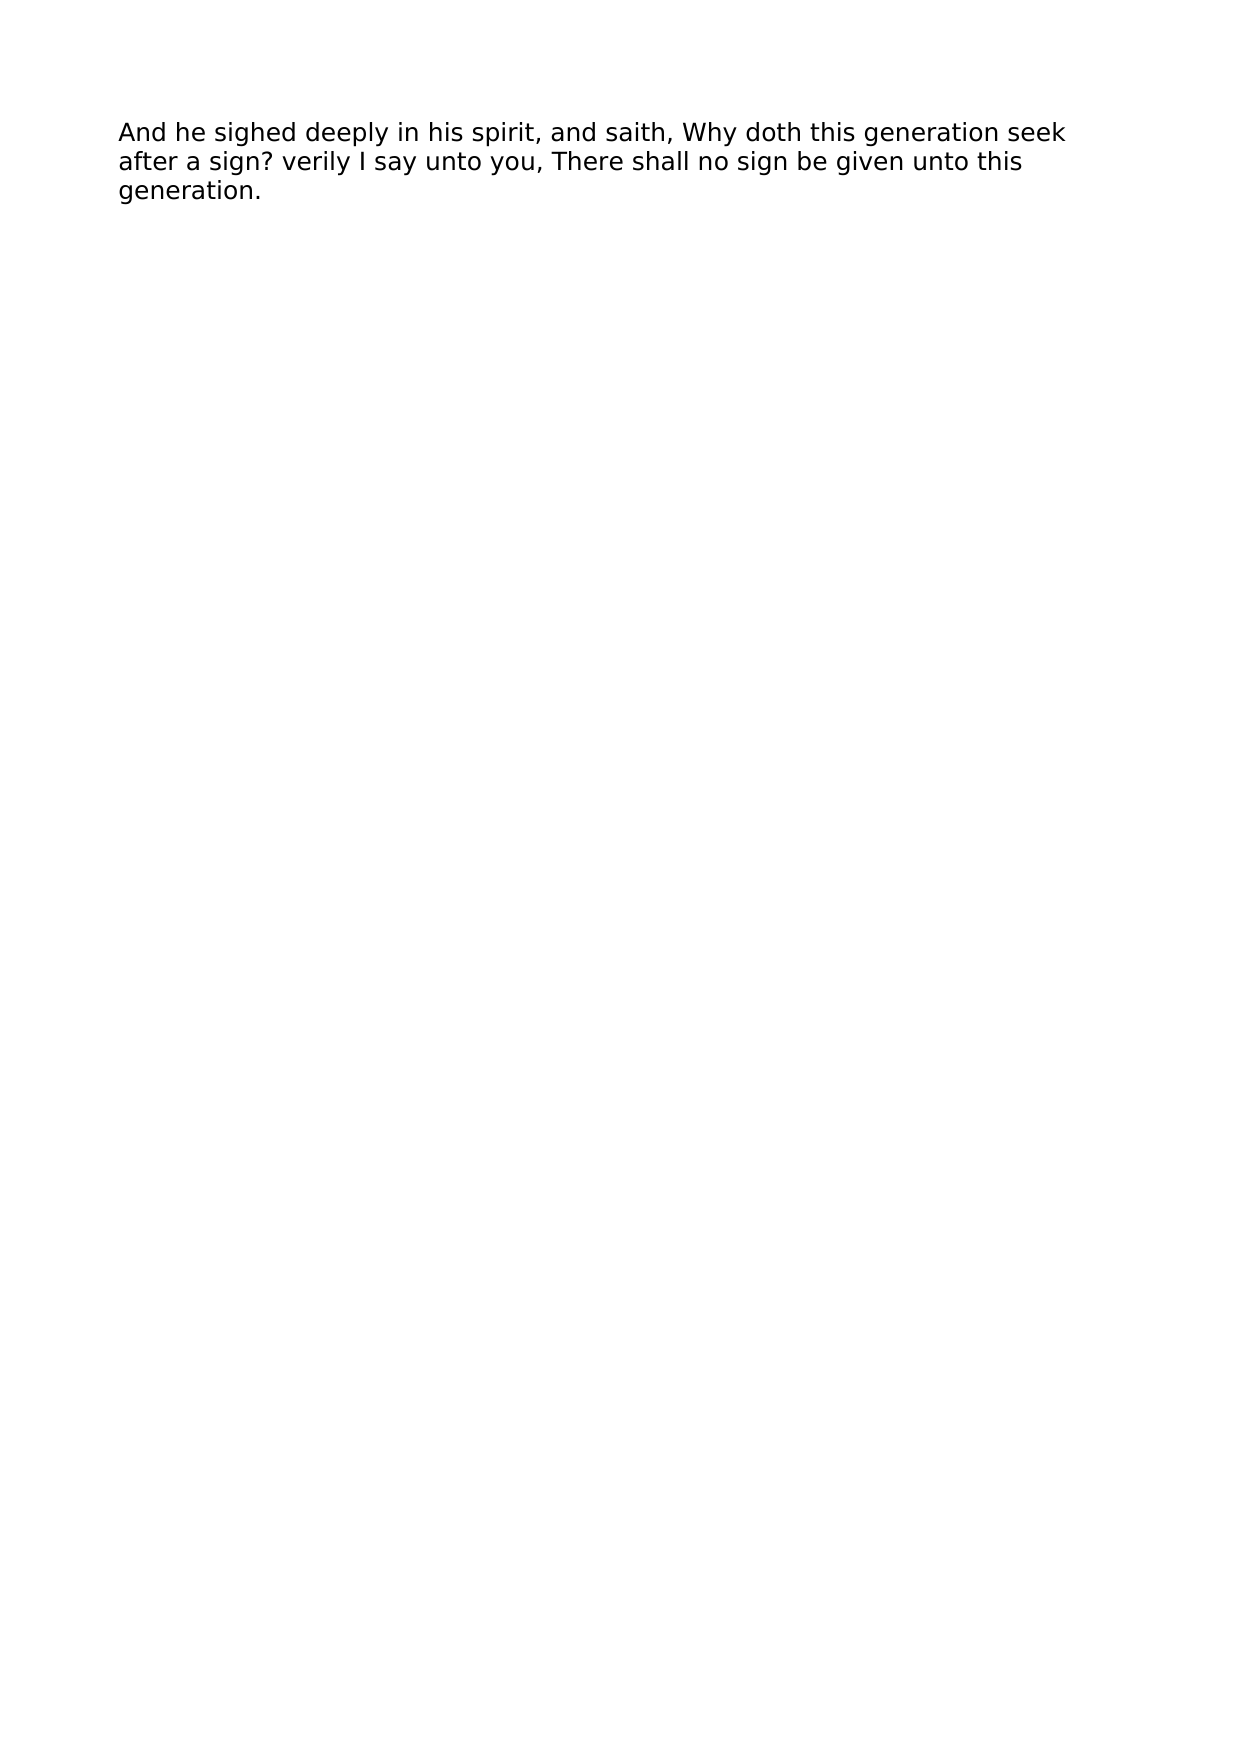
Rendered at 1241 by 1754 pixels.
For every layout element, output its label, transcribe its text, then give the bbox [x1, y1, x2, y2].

text And he sighed deeply in his spirit, and saith, Why doth this generation seek after a sign? verily I say unto you, There shall no sign be given unto this generation. [118, 118, 1122, 206]
